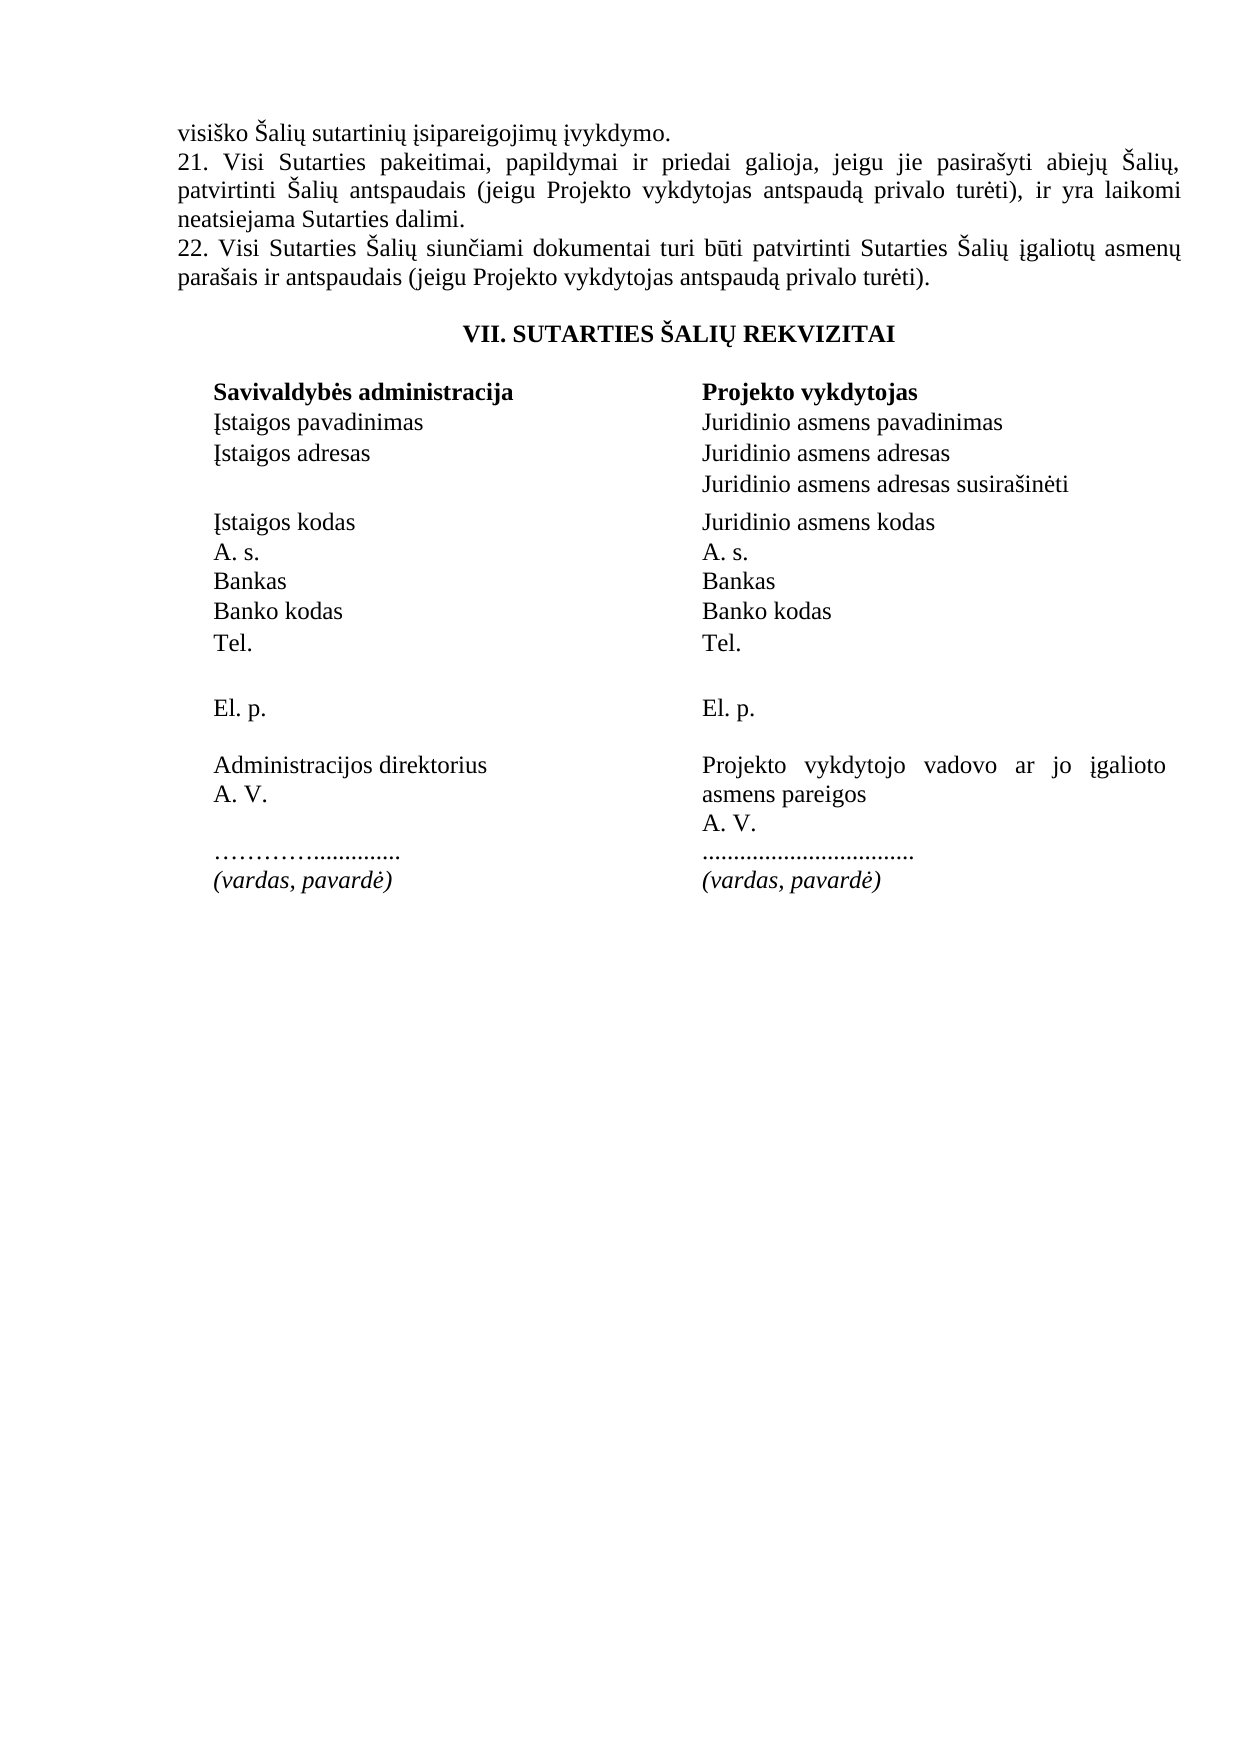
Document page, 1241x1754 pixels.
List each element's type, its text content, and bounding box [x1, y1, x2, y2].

table_header Projekto vykdytojas [691, 377, 1178, 407]
text visiško Šalių sutartinių įsipareigojimų įvykdymo. [177, 118, 1181, 147]
table_cell A. s. [691, 537, 1178, 566]
table_cell Juridinio asmens adresas [691, 439, 1178, 469]
table_cell [202, 469, 691, 507]
table_header Savivaldybės administracija [202, 377, 691, 407]
table_cell [202, 658, 691, 693]
table_cell Juridinio asmens pavadinimas [691, 407, 1178, 438]
table_cell [177, 658, 202, 693]
table_cell [177, 507, 202, 537]
table_cell A. s. [202, 537, 691, 566]
table_cell El. p. Projekto vykdytojo vadovo ar jo įgalioto asmens pareigos A. V. .................................. (vardas, pavardė) [691, 693, 1178, 894]
table_cell Juridinio asmens kodas [691, 507, 1178, 537]
text VII. SUTARTIES ŠALIŲ REKVIZITAI [177, 319, 1181, 348]
table_cell Tel. [202, 628, 691, 658]
table_cell Banko kodas [202, 596, 691, 628]
table_cell Juridinio asmens adresas susirašinėti [691, 469, 1178, 507]
table_cell [177, 407, 202, 438]
table_cell [691, 658, 1178, 693]
table_cell [177, 628, 202, 658]
table_cell [177, 439, 202, 469]
text 21. Visi Sutarties pakeitimai, papildymai ir priedai galioja, jeigu jie pasirašyti abiejų Šalių, patvirtinti Šalių antspaudais (jeigu Projekto vykdytojas antspaudą privalo turėti), ir yra laikomi neatsiejama Sutarties dalimi. [177, 147, 1181, 233]
table_cell El. p. Administracijos direktorius A. V. ………….............. (vardas, pavardė) [202, 693, 691, 894]
table_cell [177, 566, 202, 596]
table_header [177, 377, 202, 407]
table_cell Įstaigos pavadinimas [202, 407, 691, 438]
table_cell Bankas [202, 566, 691, 596]
table_cell Įstaigos kodas [202, 507, 691, 537]
table_cell Bankas [691, 566, 1178, 596]
table_cell Įstaigos adresas [202, 439, 691, 469]
text 22. Visi Sutarties Šalių siunčiami dokumentai turi būti patvirtinti Sutarties Šalių įgaliotų asmenų parašais ir antspaudais (jeigu Projekto vykdytojas antspaudą privalo turėti). [177, 233, 1181, 291]
table_cell [177, 469, 202, 507]
table_cell [177, 596, 202, 628]
table_cell Banko kodas [691, 596, 1178, 628]
table_cell Tel. [691, 628, 1178, 658]
table_cell [177, 537, 202, 566]
table_cell [177, 693, 202, 894]
